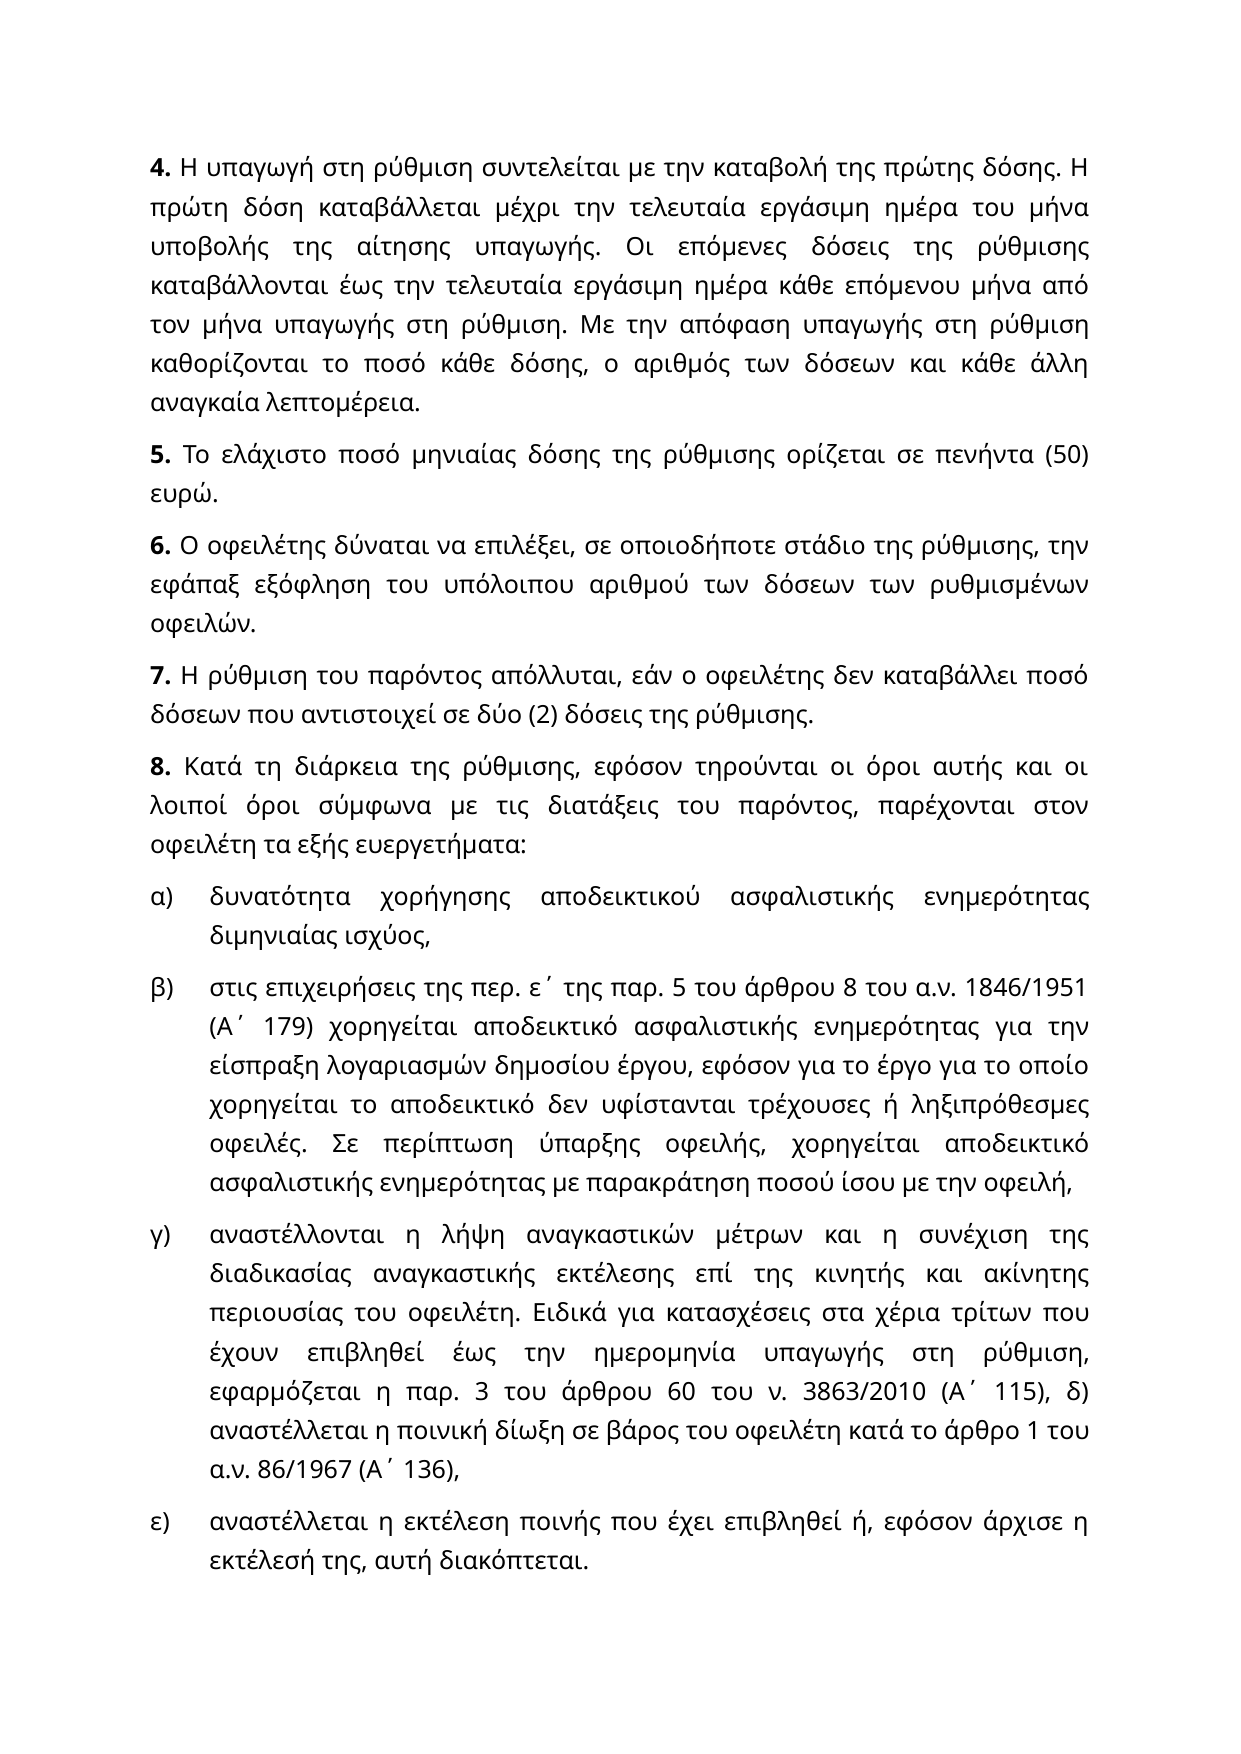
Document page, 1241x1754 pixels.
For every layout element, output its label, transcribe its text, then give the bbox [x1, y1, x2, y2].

list α) δυνατότητα χορήγησης αποδεικτικού ασφαλιστικής ενημερότητας διμηνιαίας ισχύος, [150, 878, 1090, 952]
text 4. Η υπαγωγή στη ρύθμιση συντελείται με την καταβολή της πρώτης δόσης. Η πρώτη δόση καταβάλλεται μέχρι την τελευταία εργάσιμη ημέρα του μήνα υποβολής της αίτησης υπαγωγής. Οι επόμενες δόσεις της ρύθμισης καταβάλλονται έως την τελευταία εργάσιμη ημέρα κάθε επόμενου μήνα από τον μήνα υπαγωγής στη ρύθμιση. Με την απόφαση υπαγωγής στη ρύθμιση καθορίζονται το ποσό κάθε δόσης, ο αριθμός των δόσεων και κάθε άλλη αναγκαία λεπτομέρεια. [150, 150, 1090, 419]
text 8. Κατά τη διάρκεια της ρύθμισης, εφόσον τηρούνται οι όροι αυτής και οι λοιποί όροι σύμφωνα με τις διατάξεις του παρόντος, παρέχονται στον οφειλέτη τα εξής ευεργετήματα: [150, 748, 1090, 861]
text 5. Το ελάχιστο ποσό μηνιαίας δόσης της ρύθμισης ορίζεται σε πενήντα (50) ευρώ. [150, 437, 1090, 510]
list γ) αναστέλλονται η λήψη αναγκαστικών μέτρων και η συνέχιση της διαδικασίας αναγκαστικής εκτέλεσης επί της κινητής και ακίνητης περιουσίας του οφειλέτη. Ειδικά για κατασχέσεις στα χέρια τρίτων που έχουν επιβληθεί έως την ημερομηνία υπαγωγής στη ρύθμιση, εφαρμόζεται η παρ. 3 του άρθρου 60 του ν. 3863/2010 (Α΄ 115), δ) αναστέλλεται η ποινική δίωξη σε βάρος του οφειλέτη κατά το άρθρο 1 του α.ν. 86/1967 (Α΄ 136), [150, 1217, 1090, 1486]
text 7. Η ρύθμιση του παρόντος απόλλυται, εάν ο οφειλέτης δεν καταβάλλει ποσό δόσεων που αντιστοιχεί σε δύο (2) δόσεις της ρύθμισης. [150, 657, 1090, 731]
text 6. Ο οφειλέτης δύναται να επιλέξει, σε οποιοδήποτε στάδιο της ρύθμισης, την εφάπαξ εξόφληση του υπόλοιπου αριθμού των δόσεων των ρυθμισμένων οφειλών. [150, 527, 1090, 640]
list ε) αναστέλλεται η εκτέλεση ποινής που έχει επιβληθεί ή, εφόσον άρχισε η εκτέλεσή της, αυτή διακόπτεται. [150, 1503, 1090, 1577]
list β) στις επιχειρήσεις της περ. ε΄ της παρ. 5 του άρθρου 8 του α.ν. 1846/1951 (Α΄ 179) χορηγείται αποδεικτικό ασφαλιστικής ενημερότητας για την είσπραξη λογαριασμών δημοσίου έργου, εφόσον για το έργο για το οποίο χορηγείται το αποδεικτικό δεν υφίστανται τρέχουσες ή ληξιπρόθεσμες οφειλές. Σε περίπτωση ύπαρξης οφειλής, χορηγείται αποδεικτικό ασφαλιστικής ενημερότητας με παρακράτηση ποσού ίσου με την οφειλή, [150, 969, 1090, 1199]
